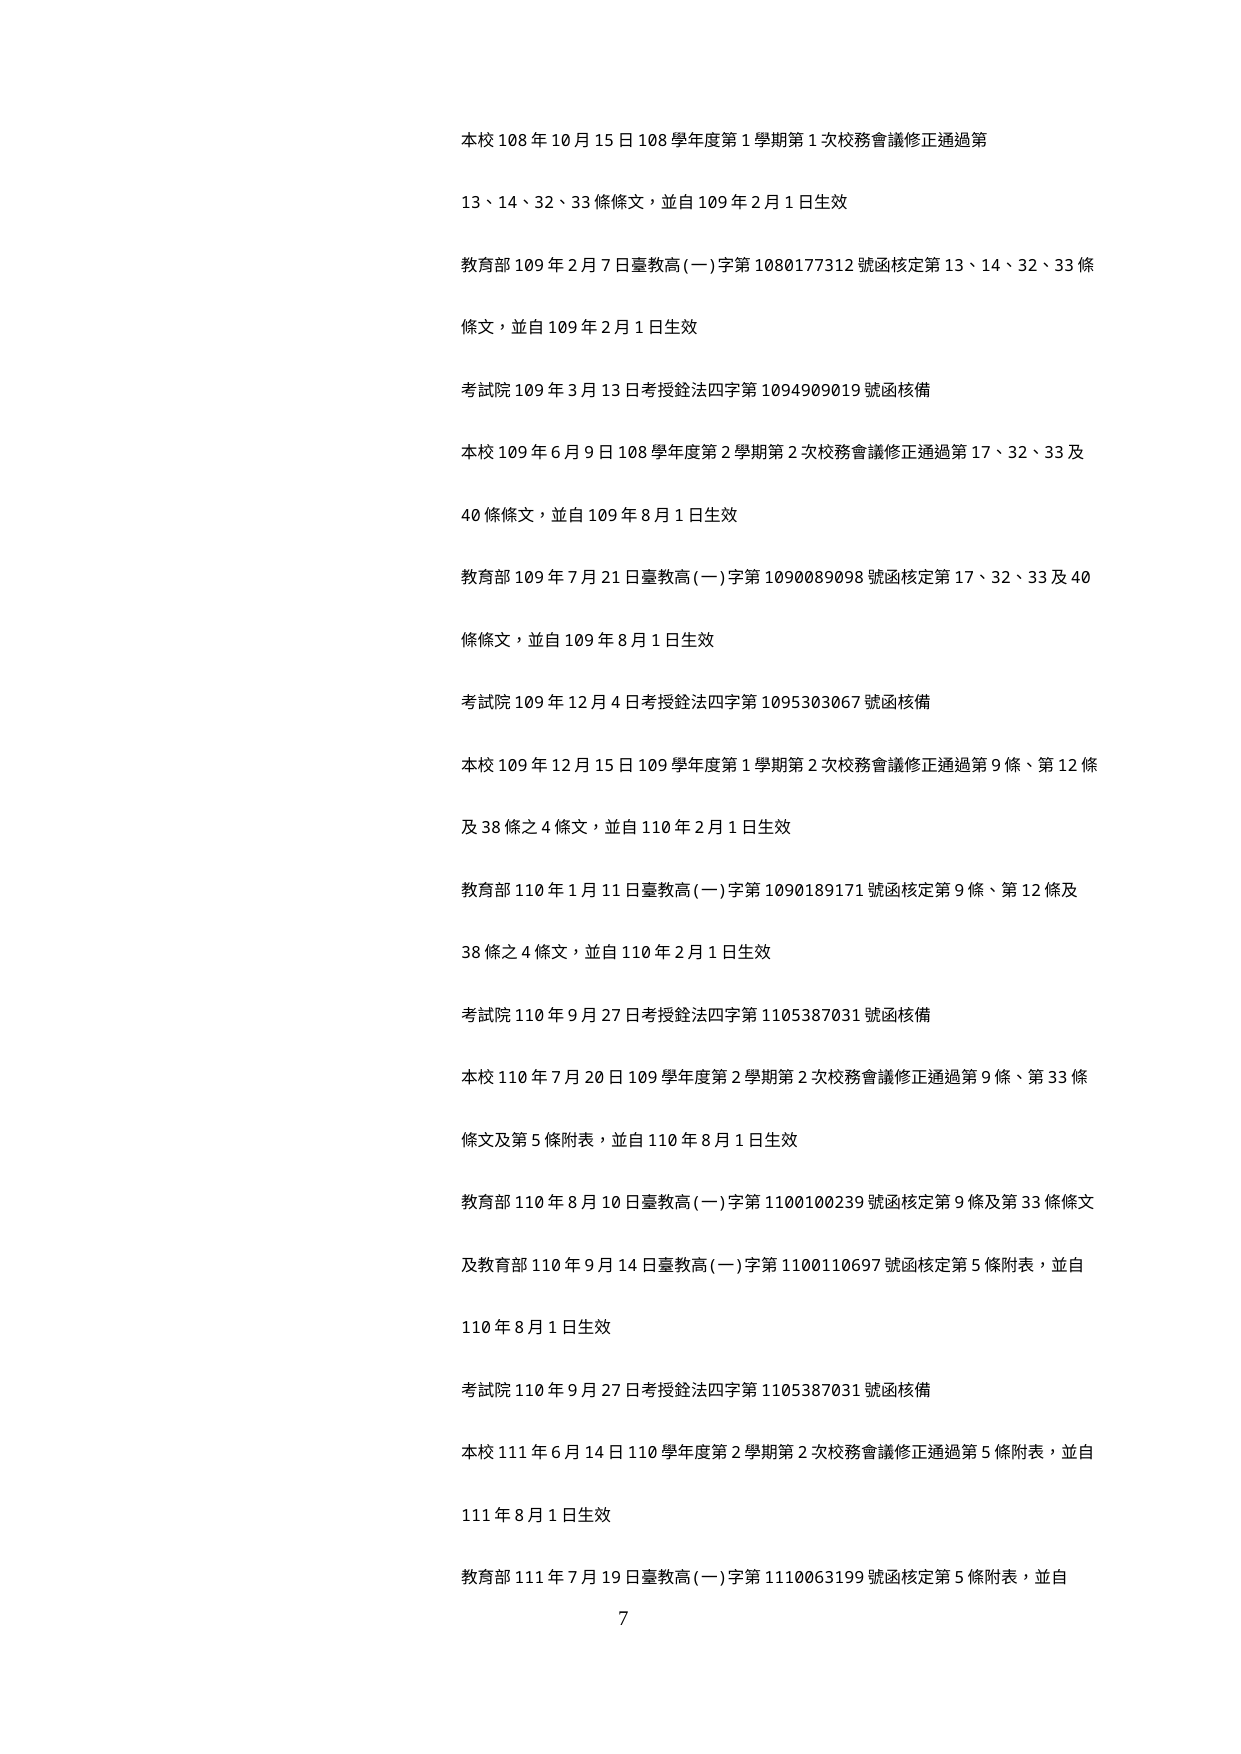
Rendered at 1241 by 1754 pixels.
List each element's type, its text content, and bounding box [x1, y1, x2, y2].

table_cell 本校108年10月15日108學年度第1學期第1次校務會議修正通過第13、14、32、33條條文，並自109年2月1日生效 教育部109年2月7日臺教高(一)字第1080177312號函核定第13、14、32、33條條文，並自109年2月1日生效 考試院109年3月13日考授銓法四字第1094909019號函核備 本校109年6月9日108學年度第2學期第2次校務會議修正通過第17、32、33及40條條文，並自109年8月1日生效 教育部109年7月21日臺教高(一)字第1090089098號函核定第17、32、33及40條條文，並自109年8月1日生效 考試院109年12月4日考授銓法四字第1095303067號函核備 本校109年12月15日109學年度第1學期第2次校務會議修正通過第9條、第12條及38條之4條文，並自110年2月1日生效 教育部110年1月11日臺教高(一)字第1090189171號函核定第9條、第12條及38條之4條文，並自110年2月1日生效 考試院110年9月27日考授銓法四字第1105387031號函核備 本校110年7月20日109學年度第2學期第2次校務會議修正通過第9條、第33條條文及第5條附表，並自110年8月1日生效 教育部110年8月10日臺教高(一)字第1100100239號函核定第9條及第33條條文及教育部110年9月14日臺教高(一)字第1100110697號函核定第5條附表，並自110年8月1日生效 考試院110年9月27日考授銓法四字第1105387031號函核備 本校111年6月14日110學年度第2學期第2次校務會議修正通過第5條附表，並自111年8月1日生效 教育部111年7月19日臺教高(一)字第1110063199號函核定第5條附表，並自 [449, 98, 1110, 1597]
table_cell [136, 98, 449, 1597]
